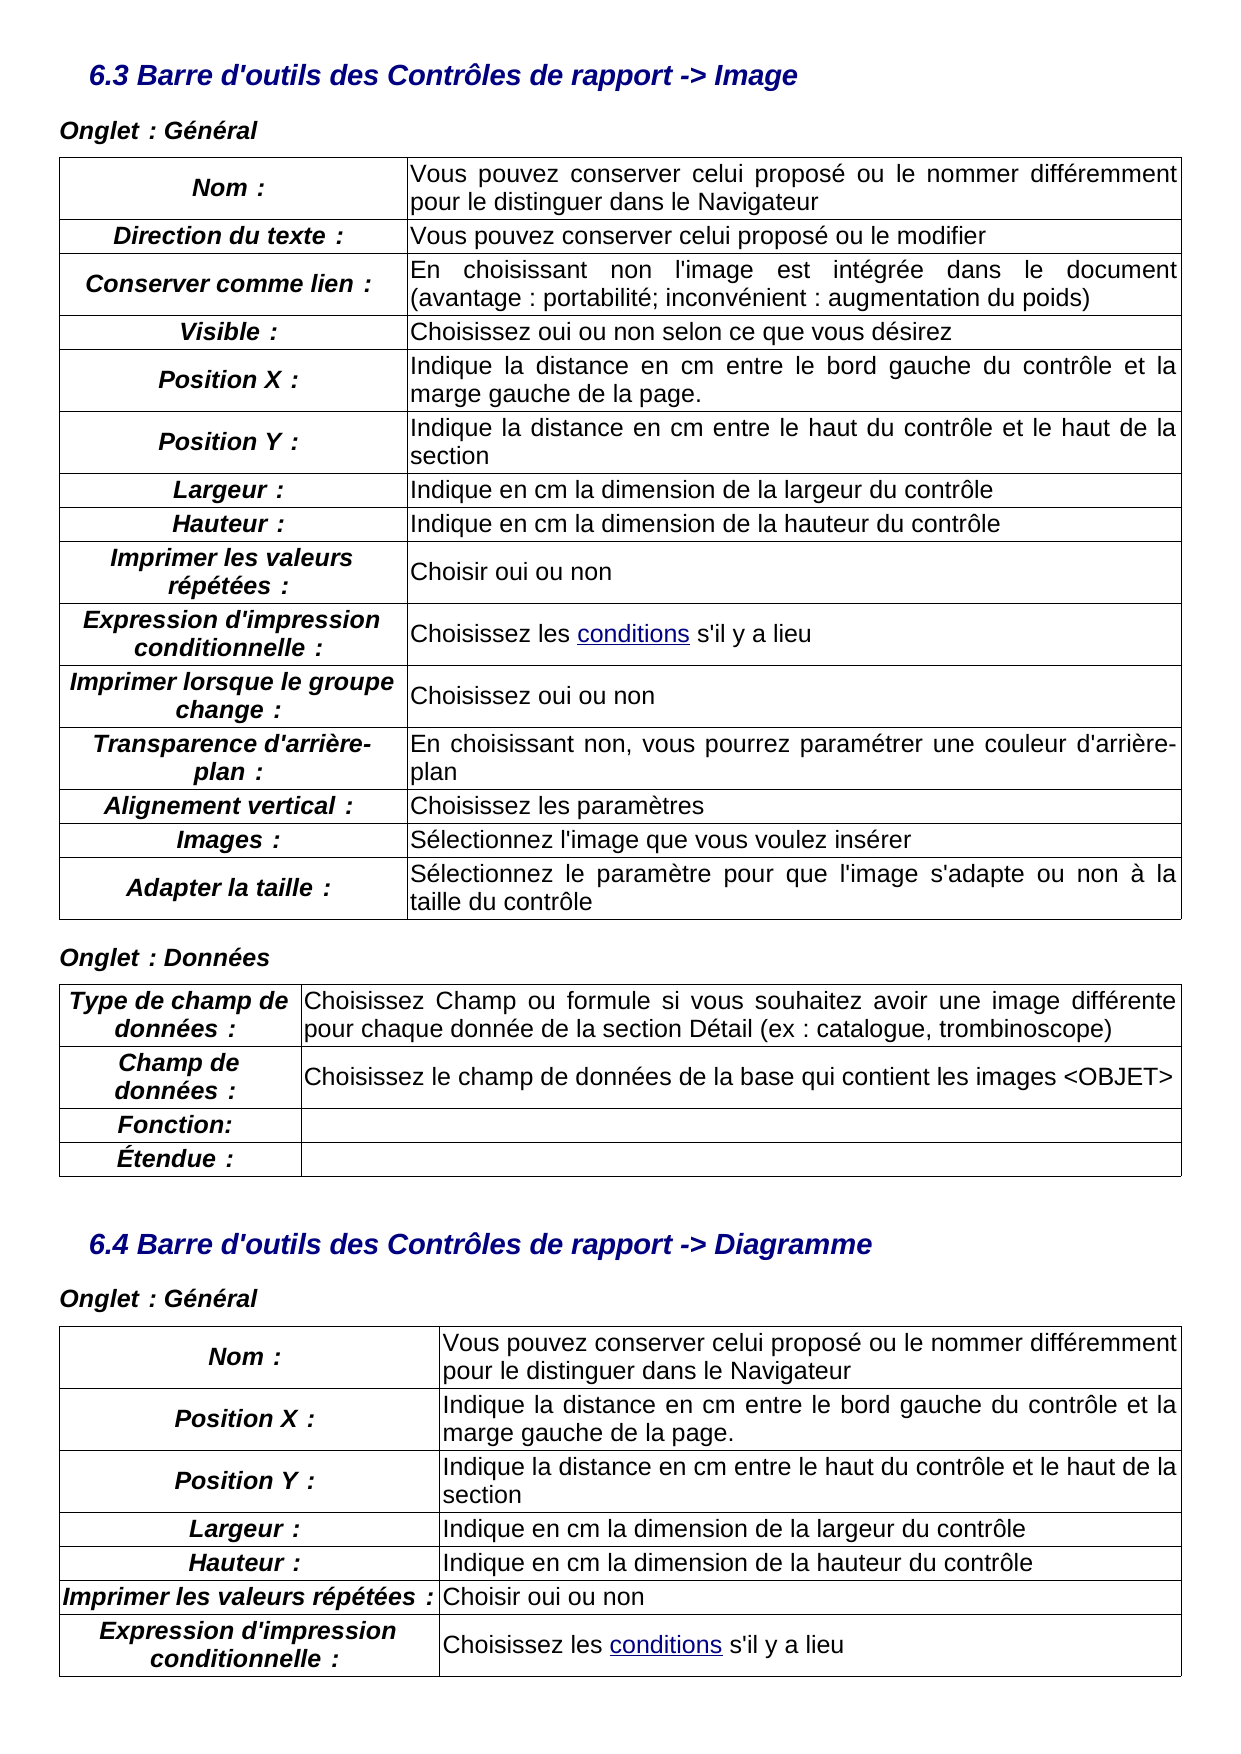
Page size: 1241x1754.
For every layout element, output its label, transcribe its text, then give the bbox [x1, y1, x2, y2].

table_cell Transparence d'arrière-plan : [60, 728, 407, 789]
table_header Type de champ de données : [60, 985, 301, 1046]
table_cell Vous pouvez conserver celui proposé ou le modifier [408, 220, 1181, 253]
table_cell Position X : [60, 350, 407, 411]
table_cell Choisissez le champ de données de la base qui contient les images <OBJET> [302, 1047, 1181, 1108]
table_cell Position Y : [60, 1451, 439, 1512]
table_cell Indique la distance en cm entre le bord gauche du contrôle et la marge gauche de la page. [440, 1389, 1181, 1450]
table_cell Champ de données : [60, 1047, 301, 1108]
table_cell Choisir oui ou non [408, 542, 1181, 603]
table_cell Imprimer les valeurs répétées : [60, 1581, 439, 1614]
table_cell Indique en cm la dimension de la hauteur du contrôle [440, 1547, 1181, 1580]
table_cell Choisir oui ou non [440, 1581, 1181, 1614]
table_cell Indique en cm la dimension de la largeur du contrôle [408, 474, 1181, 507]
table_cell Choisissez oui ou non [408, 666, 1181, 727]
table_cell Choisissez oui ou non selon ce que vous désirez [408, 316, 1181, 349]
table_cell Visible : [60, 316, 407, 349]
table_cell Imprimer les valeurs répétées : [60, 542, 407, 603]
table_cell Choisissez les conditions s'il y a lieu [408, 604, 1181, 665]
subtitle Barre d'outils des Contrôles de rapport -> Diagramme [88, 1228, 1181, 1260]
table_cell Largeur : [60, 1513, 439, 1546]
table_header Nom : [60, 158, 407, 219]
table_cell Direction du texte : [60, 220, 407, 253]
table_cell Imprimer lorsque le groupe change : [60, 666, 407, 727]
table_cell Indique en cm la dimension de la hauteur du contrôle [408, 508, 1181, 541]
table_cell Largeur : [60, 474, 407, 507]
table_cell Conserver comme lien : [60, 254, 407, 315]
table_cell Fonction: [60, 1109, 301, 1142]
table_cell Position Y : [60, 412, 407, 473]
table_cell Sélectionnez l'image que vous voulez insérer [408, 824, 1181, 857]
table_cell Hauteur : [60, 508, 407, 541]
table_cell Indique en cm la dimension de la largeur du contrôle [440, 1513, 1181, 1546]
table_header Choisissez Champ ou formule si vous souhaitez avoir une image différente pour chaque donnée de la section Détail (ex : catalogue, trombinoscope) [302, 985, 1181, 1046]
table_cell Indique la distance en cm entre le bord gauche du contrôle et la marge gauche de la page. [408, 350, 1181, 411]
table_cell Expression d'impression conditionnelle : [60, 604, 407, 665]
table_header Vous pouvez conserver celui proposé ou le nommer différemment pour le distinguer dans le Navigateur [440, 1327, 1181, 1388]
table_cell En choisissant non l'image est intégrée dans le document (avantage : portabilité; inconvénient : augmentation du poids) [408, 254, 1181, 315]
subtitle Barre d'outils des Contrôles de rapport -> Image [88, 59, 1181, 92]
subtitle Onglet : Général [59, 117, 1181, 144]
table_header Vous pouvez conserver celui proposé ou le nommer différemment pour le distinguer dans le Navigateur [408, 158, 1181, 219]
table_cell En choisissant non, vous pourrez paramétrer une couleur d'arrière-plan [408, 728, 1181, 789]
table_cell Indique la distance en cm entre le haut du contrôle et le haut de la section [440, 1451, 1181, 1512]
table_header Nom : [60, 1327, 439, 1388]
table_cell Alignement vertical : [60, 790, 407, 823]
table_cell Images : [60, 824, 407, 857]
table_cell Étendue : [60, 1143, 301, 1176]
subtitle Onglet : Général [59, 1285, 1181, 1313]
table_cell Adapter la taille : [60, 858, 407, 919]
table_cell [302, 1143, 1181, 1176]
table_cell Position X : [60, 1389, 439, 1450]
table_cell Hauteur : [60, 1547, 439, 1580]
table_cell Expression d'impression conditionnelle : [60, 1615, 439, 1676]
subtitle Onglet : Données [59, 944, 1181, 972]
table_cell Sélectionnez le paramètre pour que l'image s'adapte ou non à la taille du contrôle [408, 858, 1181, 919]
table_cell Choisissez les paramètres [408, 790, 1181, 823]
table_cell [302, 1109, 1181, 1142]
table_cell Indique la distance en cm entre le haut du contrôle et le haut de la section [408, 412, 1181, 473]
table_cell Choisissez les conditions s'il y a lieu [440, 1615, 1181, 1676]
